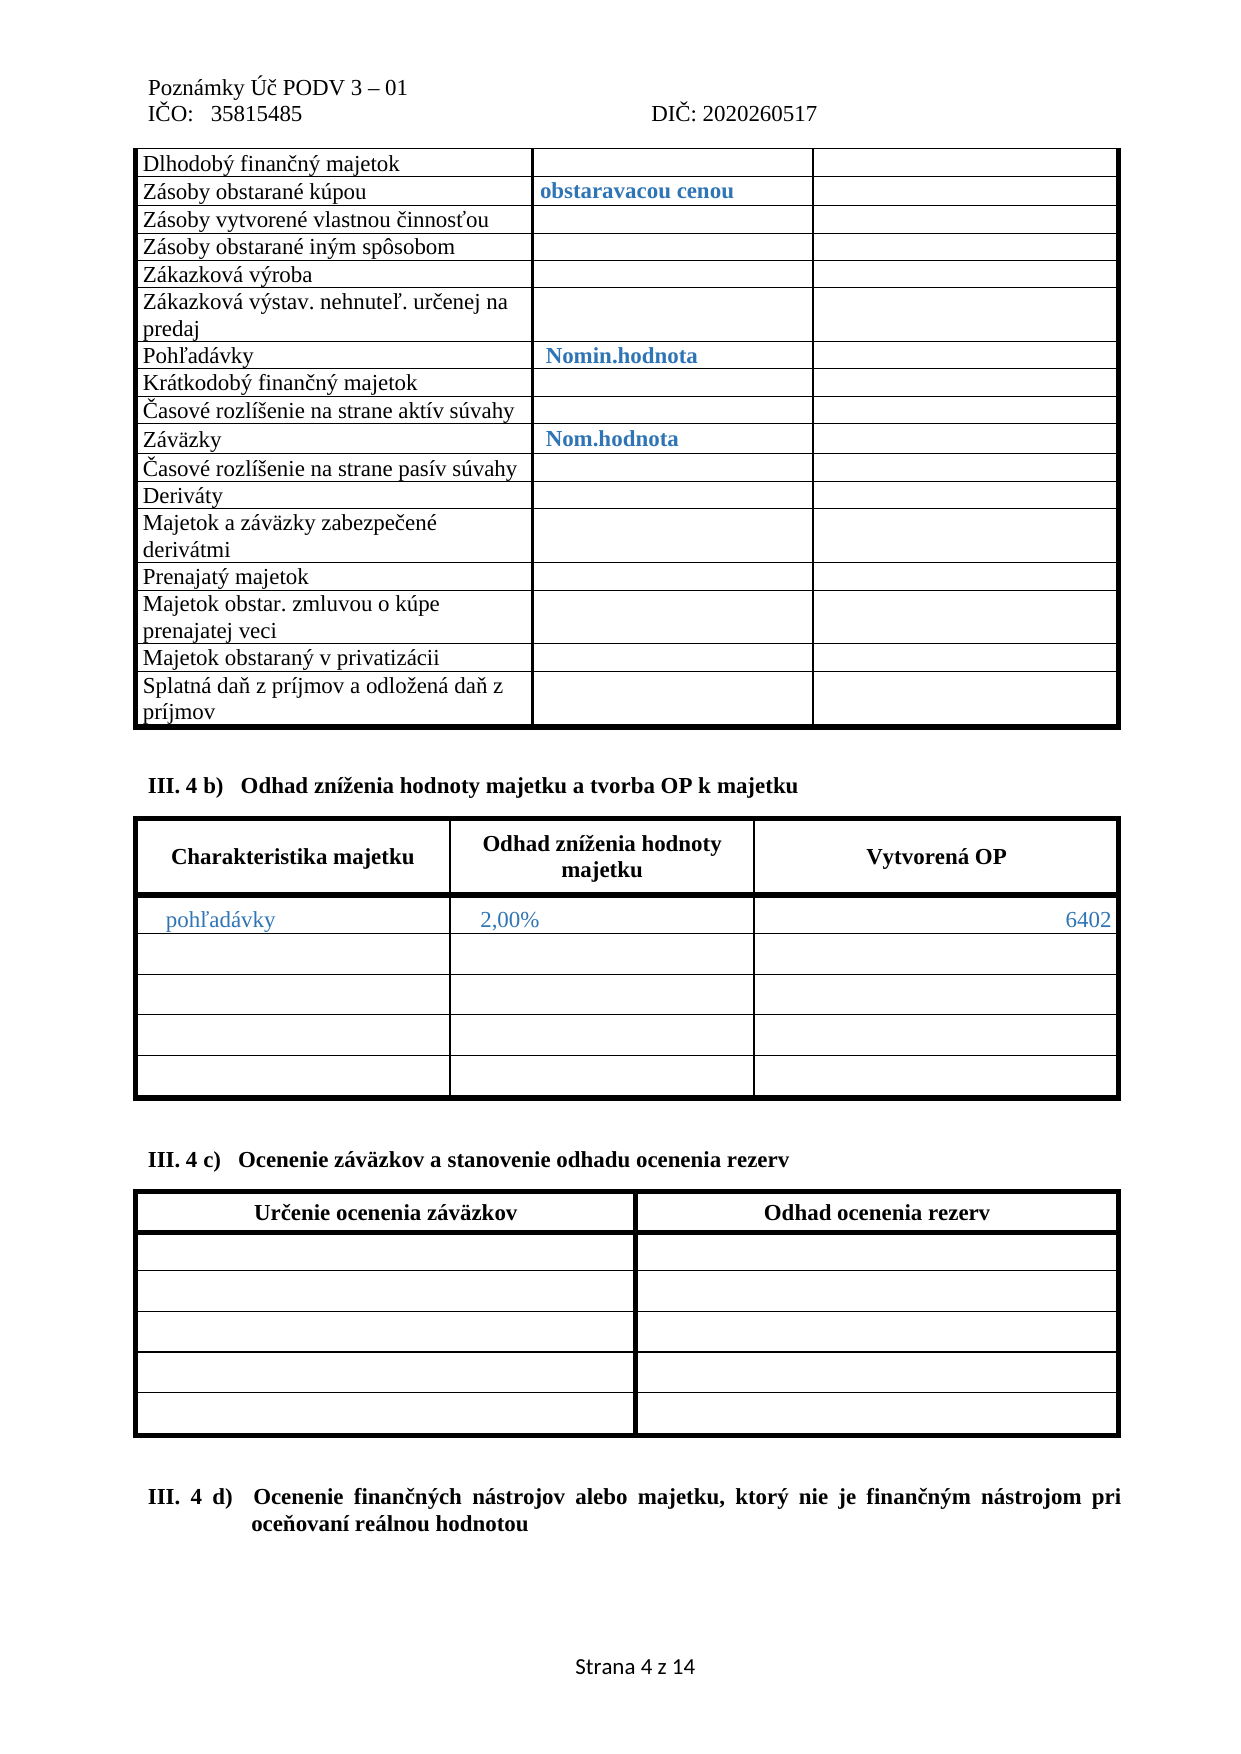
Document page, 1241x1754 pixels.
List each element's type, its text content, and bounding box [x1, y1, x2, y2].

table_cell [534, 644, 812, 671]
table_cell [138, 1393, 633, 1433]
table_header Odhad zníženia hodnoty majetku [451, 821, 753, 892]
table_cell [534, 509, 812, 562]
table_header Určenie ocenenia záväzkov [138, 1194, 633, 1229]
table_cell Nom.hodnota [534, 424, 812, 453]
table_cell [451, 975, 753, 1014]
table_header Charakteristika majetku [138, 821, 449, 892]
table_cell obstaravacou cenou [534, 177, 812, 205]
table_cell [534, 397, 812, 423]
table_cell Majetok obstaraný v privatizácii [138, 644, 531, 671]
table_cell Deriváty [138, 482, 531, 508]
table_cell [138, 1312, 633, 1351]
table_cell [814, 454, 1116, 481]
table_cell [534, 288, 812, 341]
table_cell [138, 1235, 633, 1270]
table_cell [638, 1271, 1116, 1311]
table_cell [534, 591, 812, 643]
table_cell Splatná daň z príjmov a odložená daň z príjmov [138, 672, 531, 724]
table_cell [814, 482, 1116, 508]
table_cell [638, 1393, 1116, 1433]
table_cell [755, 934, 1116, 973]
table_cell [814, 672, 1116, 724]
table_cell [138, 1015, 449, 1055]
table_cell [451, 1056, 753, 1095]
table_cell [534, 149, 812, 176]
table_cell [814, 369, 1116, 396]
table_cell [755, 1015, 1116, 1055]
table_cell [814, 206, 1116, 232]
table_cell Zákazková výroba [138, 261, 531, 287]
table_cell [534, 454, 812, 481]
table_cell 6402 [755, 898, 1116, 933]
table_cell Záväzky [138, 424, 531, 453]
table_cell [638, 1235, 1116, 1270]
table_cell [638, 1312, 1116, 1351]
table_cell [534, 672, 812, 724]
table_cell Časové rozlíšenie na strane aktív súvahy [138, 397, 531, 423]
table_cell [814, 234, 1116, 260]
table_cell [534, 369, 812, 396]
table_cell [814, 644, 1116, 671]
table_cell [534, 234, 812, 260]
table_cell [814, 149, 1116, 176]
table_cell [814, 177, 1116, 205]
table_cell [534, 482, 812, 508]
table_cell [451, 1015, 753, 1055]
table_cell [534, 261, 812, 287]
table_cell Pohľadávky [138, 342, 531, 368]
table_cell Dlhodobý finančný majetok [138, 149, 531, 176]
table_cell [814, 342, 1116, 368]
table_cell [138, 1271, 633, 1311]
text III. 4 d) Ocenenie finančných nástrojov alebo majetku, ktorý nie je finančným nástrojom pri oceňovaní reálnou hodnotou [148, 1483, 1122, 1536]
table_cell [814, 288, 1116, 341]
table_cell [138, 1353, 633, 1392]
table_cell [638, 1353, 1116, 1392]
table_cell Zásoby obstarané iným spôsobom [138, 234, 531, 260]
table_cell [138, 975, 449, 1014]
table_cell [534, 563, 812, 589]
table_cell [814, 397, 1116, 423]
table_cell Nomin.hodnota [534, 342, 812, 368]
table_header Vytvorená OP [755, 821, 1116, 892]
table_cell pohľadávky [138, 898, 449, 933]
table_cell [814, 261, 1116, 287]
table_cell [138, 934, 449, 973]
table_cell [138, 1056, 449, 1095]
table_cell [814, 563, 1116, 589]
table_cell [534, 206, 812, 232]
table_cell [814, 424, 1116, 453]
table_cell Zákazková výstav. nehnuteľ. určenej na predaj [138, 288, 531, 341]
table_cell [755, 1056, 1116, 1095]
text III. 4 c) Ocenenie záväzkov a stanovenie odhadu ocenenia rezerv [148, 1146, 1122, 1172]
table_cell Prenajatý majetok [138, 563, 531, 589]
table_cell Krátkodobý finančný majetok [138, 369, 531, 396]
text III. 4 b) Odhad zníženia hodnoty majetku a tvorba OP k majetku [148, 773, 1122, 799]
table_cell Majetok a záväzky zabezpečené derivátmi [138, 509, 531, 562]
table_cell [814, 509, 1116, 562]
table_cell 2,00% [451, 898, 753, 933]
table_header Odhad ocenenia rezerv [638, 1194, 1116, 1229]
table_cell Majetok obstar. zmluvou o kúpe prenajatej veci [138, 591, 531, 643]
table_cell Zásoby vytvorené vlastnou činnosťou [138, 206, 531, 232]
table_cell [451, 934, 753, 973]
table_cell Časové rozlíšenie na strane pasív súvahy [138, 454, 531, 481]
table_cell [814, 591, 1116, 643]
table_cell [755, 975, 1116, 1014]
table_cell Zásoby obstarané kúpou [138, 177, 531, 205]
